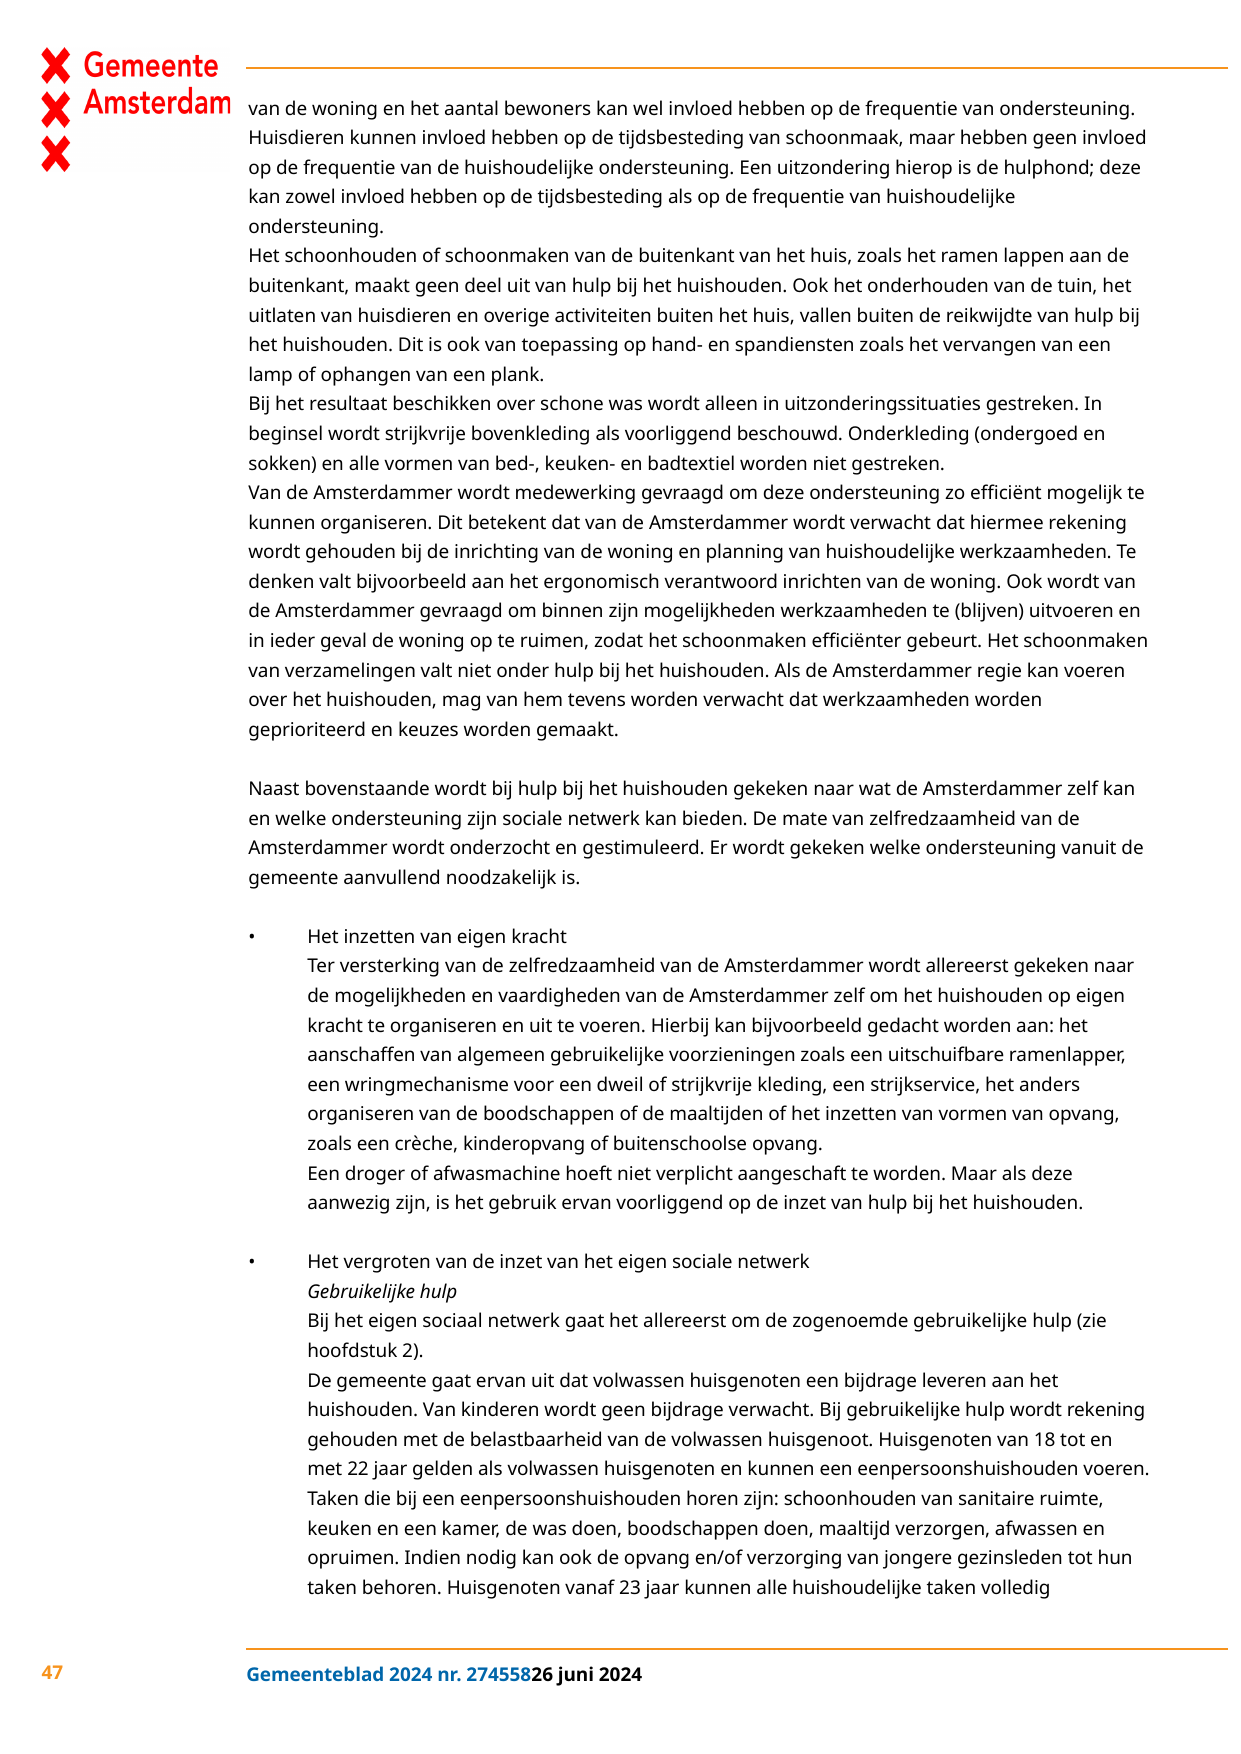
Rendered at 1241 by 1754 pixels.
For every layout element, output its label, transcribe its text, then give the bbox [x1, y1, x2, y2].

picture [41, 47, 231, 172]
text Het schoonhouden of schoonmaken van de buitenkant van het huis, zoals het ramen lappen aan de buitenkant, maakt geen deel uit van hulp bij het huishouden. Ook het onderhouden van de tuin, het uitlaten van huisdieren en overige activiteiten buiten het huis, vallen buiten de reikwijdte van hulp bij het huishouden. Dit is ook van toepassing op hand- en spandiensten zoals het vervangen van een lamp of ophangen van een plank. [248, 243, 1152, 387]
list Het vergroten van de inzet van het eigen sociale netwerk [248, 1248, 1152, 1274]
list De gemeente gaat ervan uit dat volwassen huisgenoten een bijdrage leveren aan het huishouden. Van kinderen wordt geen bijdrage verwacht. Bij gebruikelijke hulp wordt rekening gehouden met de belastbaarheid van de volwassen huisgenoot. Huisgenoten van 18 tot en met 22 jaar gelden als volwassen huisgenoten en kunnen een eenpersoonshuishouden voeren. Taken die bij een eenpersoonshuishouden horen zijn: schoonhouden van sanitaire ruimte, keuken en een kamer, de was doen, boodschappen doen, maaltijd verzorgen, afwassen en opruimen. Indien nodig kan ook de opvang en/of verzorging van jongere gezinsleden tot hun taken behoren. Huisgenoten vanaf 23 jaar kunnen alle huishoudelijke taken volledig [248, 1367, 1152, 1600]
list Een droger of afwasmachine hoeft niet verplicht aangeschaft te worden. Maar als deze aanwezig zijn, is het gebruik ervan voorliggend op de inzet van hulp bij het huishouden. [248, 1160, 1152, 1215]
text van de woning en het aantal bewoners kan wel invloed hebben op de frequentie van ondersteuning. Huisdieren kunnen invloed hebben op de tijdsbesteding van schoonmaak, maar hebben geen invloed op de frequentie van de huishoudelijke ondersteuning. Een uitzondering hierop is de hulphond; deze kan zowel invloed hebben op de tijdsbesteding als op de frequentie van huishoudelijke ondersteuning. [248, 95, 1152, 239]
list Ter versterking van de zelfredzaamheid van de Amsterdammer wordt allereerst gekeken naar de mogelijkheden en vaardigheden van de Amsterdammer zelf om het huishouden op eigen kracht te organiseren en uit te voeren. Hierbij kan bijvoorbeeld gedacht worden aan: het aanschaffen van algemeen gebruikelijke voorzieningen zoals een uitschuifbare ramenlapper, een wringmechanisme voor een dweil of strijkvrije kleding, een strijkservice, het anders organiseren van de boodschappen of de maaltijden of het inzetten van vormen van opvang, zoals een crèche, kinderopvang of buitenschoolse opvang. [248, 953, 1152, 1156]
text Van de Amsterdammer wordt medewerking gevraagd om deze ondersteuning zo efficiënt mogelijk te kunnen organiseren. Dit betekent dat van de Amsterdammer wordt verwacht dat hiermee rekening wordt gehouden bij de inrichting van de woning en planning van huishoudelijke werkzaamheden. Te denken valt bijvoorbeeld aan het ergonomisch verantwoord inrichten van de woning. Ook wordt van de Amsterdammer gevraagd om binnen zijn mogelijkheden werkzaamheden te (blijven) uitvoeren en in ieder geval de woning op te ruimen, zodat het schoonmaken efficiënter gebeurt. Het schoonmaken van verzamelingen valt niet onder hulp bij het huishouden. Als de Amsterdammer regie kan voeren over het huishouden, mag van hem tevens worden verwacht dat werkzaamheden worden geprioriteerd en keuzes worden gemaakt. [248, 479, 1152, 742]
list Bij het eigen sociaal netwerk gaat het allereerst om de zogenoemde gebruikelijke hulp (zie hoofdstuk 2). [248, 1308, 1152, 1363]
list Gebruikelijke hulp [248, 1278, 1152, 1304]
text Naast bovenstaande wordt bij hulp bij het huishouden gekeken naar wat de Amsterdammer zelf kan en welke ondersteuning zijn sociale netwerk kan bieden. De mate van zelfredzaamheid van de Amsterdammer wordt onderzocht en gestimuleerd. Er wordt gekeken welke ondersteuning vanuit de gemeente aanvullend noodzakelijk is. [248, 775, 1152, 890]
text Bij het resultaat beschikken over schone was wordt alleen in uitzonderingssituaties gestreken. In beginsel wordt strijkvrije bovenkleding als voorliggend beschouwd. Onderkleding (ondergoed en sokken) en alle vormen van bed-, keuken- en badtextiel worden niet gestreken. [248, 391, 1152, 476]
list Het inzetten van eigen kracht [248, 923, 1152, 949]
